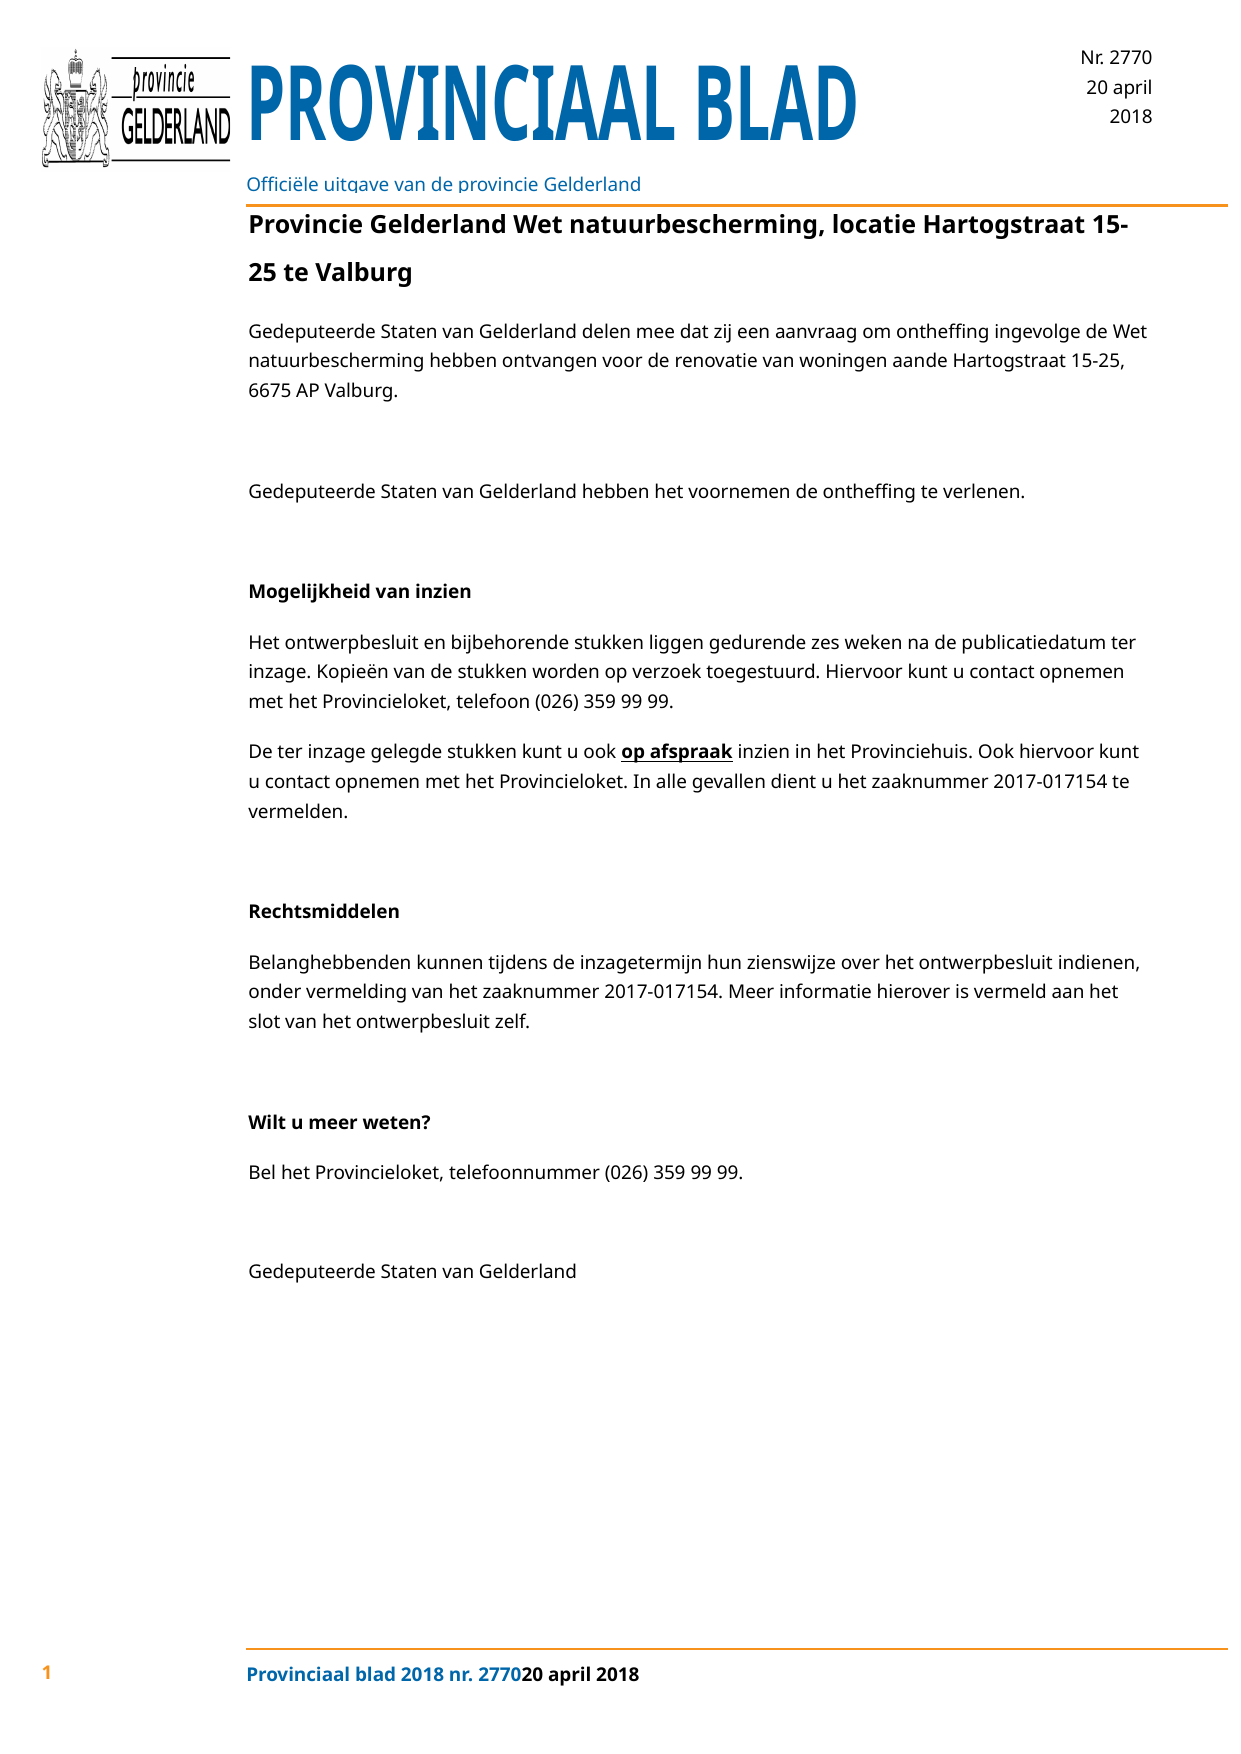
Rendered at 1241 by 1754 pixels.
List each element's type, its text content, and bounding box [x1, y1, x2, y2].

text De ter inzage gelegde stukken kunt u ook op afspraak inzien in het Provinciehuis. Ook hiervoor kunt u contact opnemen met het Provincieloket. In alle gevallen dient u het zaaknummer 2017-017154 te vermelden. [248, 739, 1152, 824]
text Gedeputeerde Staten van Gelderland hebben het voornemen de ontheffing te verlenen. [248, 478, 1152, 504]
text Bel het Provincieloket, telefoonnummer (026) 359 99 99. [248, 1159, 1152, 1185]
text Rechtsmiddelen [248, 899, 1152, 924]
text Wilt u meer weten? [248, 1109, 1152, 1135]
picture [41, 47, 231, 172]
text Gedeputeerde Staten van Gelderland delen mee dat zij een aanvraag om ontheffing ingevolge de Wet natuurbescherming hebben ontvangen voor de renovatie van woningen aande Hartogstraat 15-25, 6675 AP Valburg. [248, 318, 1152, 403]
text Mogelijkheid van inzien [248, 579, 1152, 604]
text Provincie Gelderland Wet natuurbescherming, locatie Hartogstraat 15-25 te Valburg [248, 207, 1152, 288]
text Het ontwerpbesluit en bijbehorende stukken liggen gedurende zes weken na de publicatiedatum ter inzage. Kopieën van de stukken worden op verzoek toegestuurd. Hiervoor kunt u contact opnemen met het Provincieloket, telefoon (026) 359 99 99. [248, 629, 1152, 714]
text Belanghebbenden kunnen tijdens de inzagetermijn hun zienswijze over het ontwerpbesluit indienen, onder vermelding van het zaaknummer 2017-017154. Meer informatie hierover is vermeld aan het slot van het ontwerpbesluit zelf. [248, 949, 1152, 1034]
text Gedeputeerde Staten van Gelderland [248, 1258, 1152, 1283]
